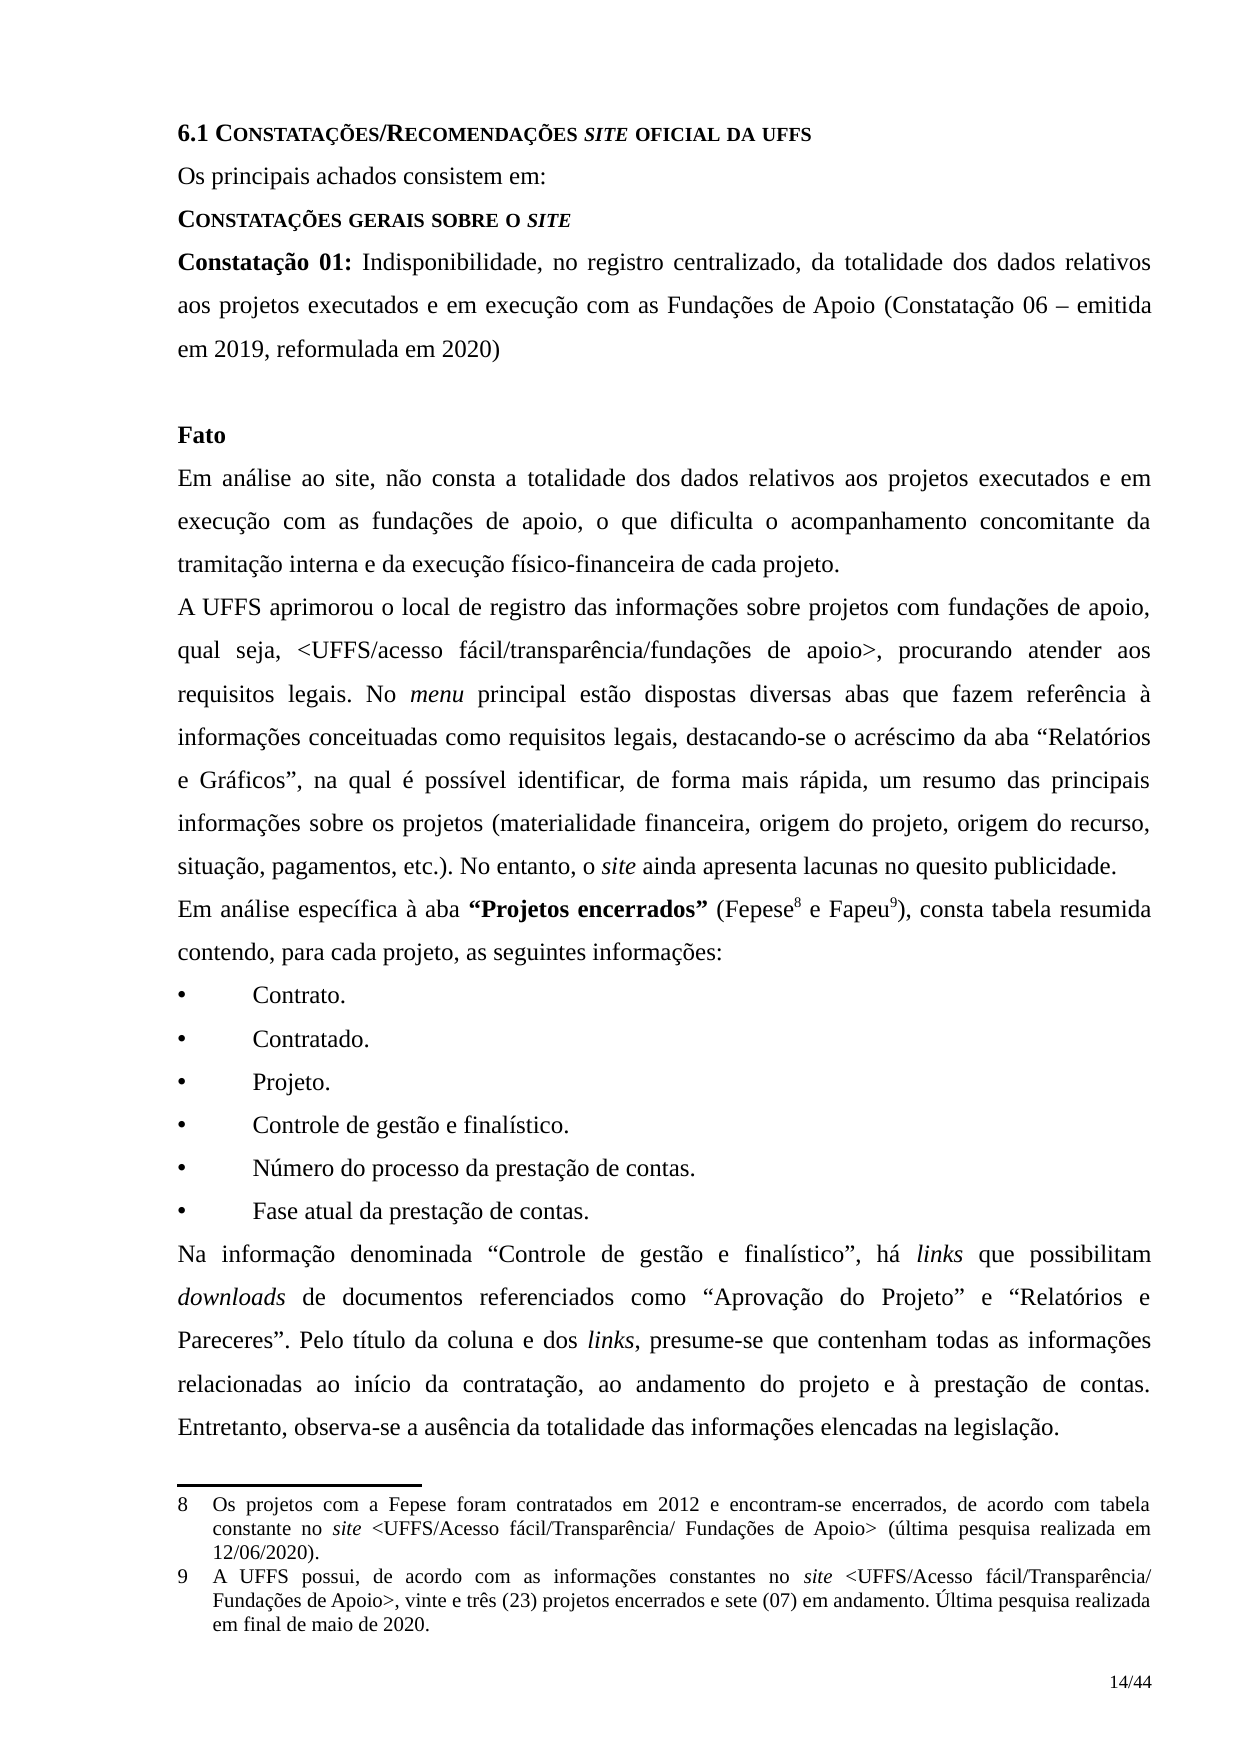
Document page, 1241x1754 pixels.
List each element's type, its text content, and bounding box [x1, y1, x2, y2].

text Em análise ao site, não consta a totalidade dos dados relativos aos projetos executados e em execução com as fundações de apoio, o que dificulta o acompanhamento concomitante da tramitação interna e da execução físico-financeira de cada projeto. [177, 463, 1152, 578]
text Os principais achados consistem em: [177, 161, 1152, 190]
text Fato [177, 420, 1152, 449]
text Na informação denominada “Controle de gestão e finalístico”, há links que possibilitam downloads de documentos referenciados como “Aprovação do Projeto” e “Relatórios e Pareceres”. Pelo título da coluna e dos links, presume-se que contenham todas as informações relacionadas ao início da contratação, ao andamento do projeto e à prestação de contas. Entretanto, observa-se a ausência da totalidade das informações elencadas na legislação. [177, 1239, 1152, 1441]
text Os projetos com a Fepese foram contratados em 2012 e encontram-se encerrados, de acordo com tabela constante no site <UFFS/Acesso fácil/Transparência/ Fundações de Apoio> (última pesquisa realizada em 12/06/2020). [177, 1492, 1152, 1564]
text Constatação 01: Indisponibilidade, no registro centralizado, da totalidade dos dados relativos aos projetos executados e em execução com as Fundações de Apoio (Constatação 06 – emitida em 2019, reformulada em 2020) [177, 247, 1152, 362]
text 6.1 Constatações/Recomendações site oficial da uffs [177, 118, 1152, 147]
list Projeto. [177, 1067, 1152, 1096]
list Número do processo da prestação de contas. [177, 1153, 1152, 1182]
list A UFFS aprimorou o local de registro das informações sobre projetos com fundações de apoio, qual seja, <UFFS/acesso fácil/transparência/fundações de apoio>, procurando atender aos requisitos legais. No menu principal estão dispostas diversas abas que fazem referência à informações conceituadas como requisitos legais, destacando-se o acréscimo da aba “Relatórios e Gráficos”, na qual é possível identificar, de forma mais rápida, um resumo das principais informações sobre os projetos (materialidade financeira, origem do projeto, origem do recurso, situação, pagamentos, etc.). No entanto, o site ainda apresenta lacunas no quesito publicidade. [177, 592, 1152, 880]
list Controle de gestão e finalístico. [177, 1110, 1152, 1139]
text A UFFS possui, de acordo com as informações constantes no site <UFFS/Acesso fácil/Transparência/ Fundações de Apoio>, vinte e três (23) projetos encerrados e sete (07) em andamento. Última pesquisa realizada em final de maio de 2020. [177, 1564, 1152, 1636]
list Contratado. [177, 1024, 1152, 1052]
text Constatações gerais sobre o site [177, 204, 1152, 233]
list Contrato. [177, 981, 1152, 1009]
list Fase atual da prestação de contas. [177, 1196, 1152, 1225]
text Em análise específica à aba “Projetos encerrados” (Fepese e Fapeu), consta tabela resumida contendo, para cada projeto, as seguintes informações: [177, 894, 1152, 966]
